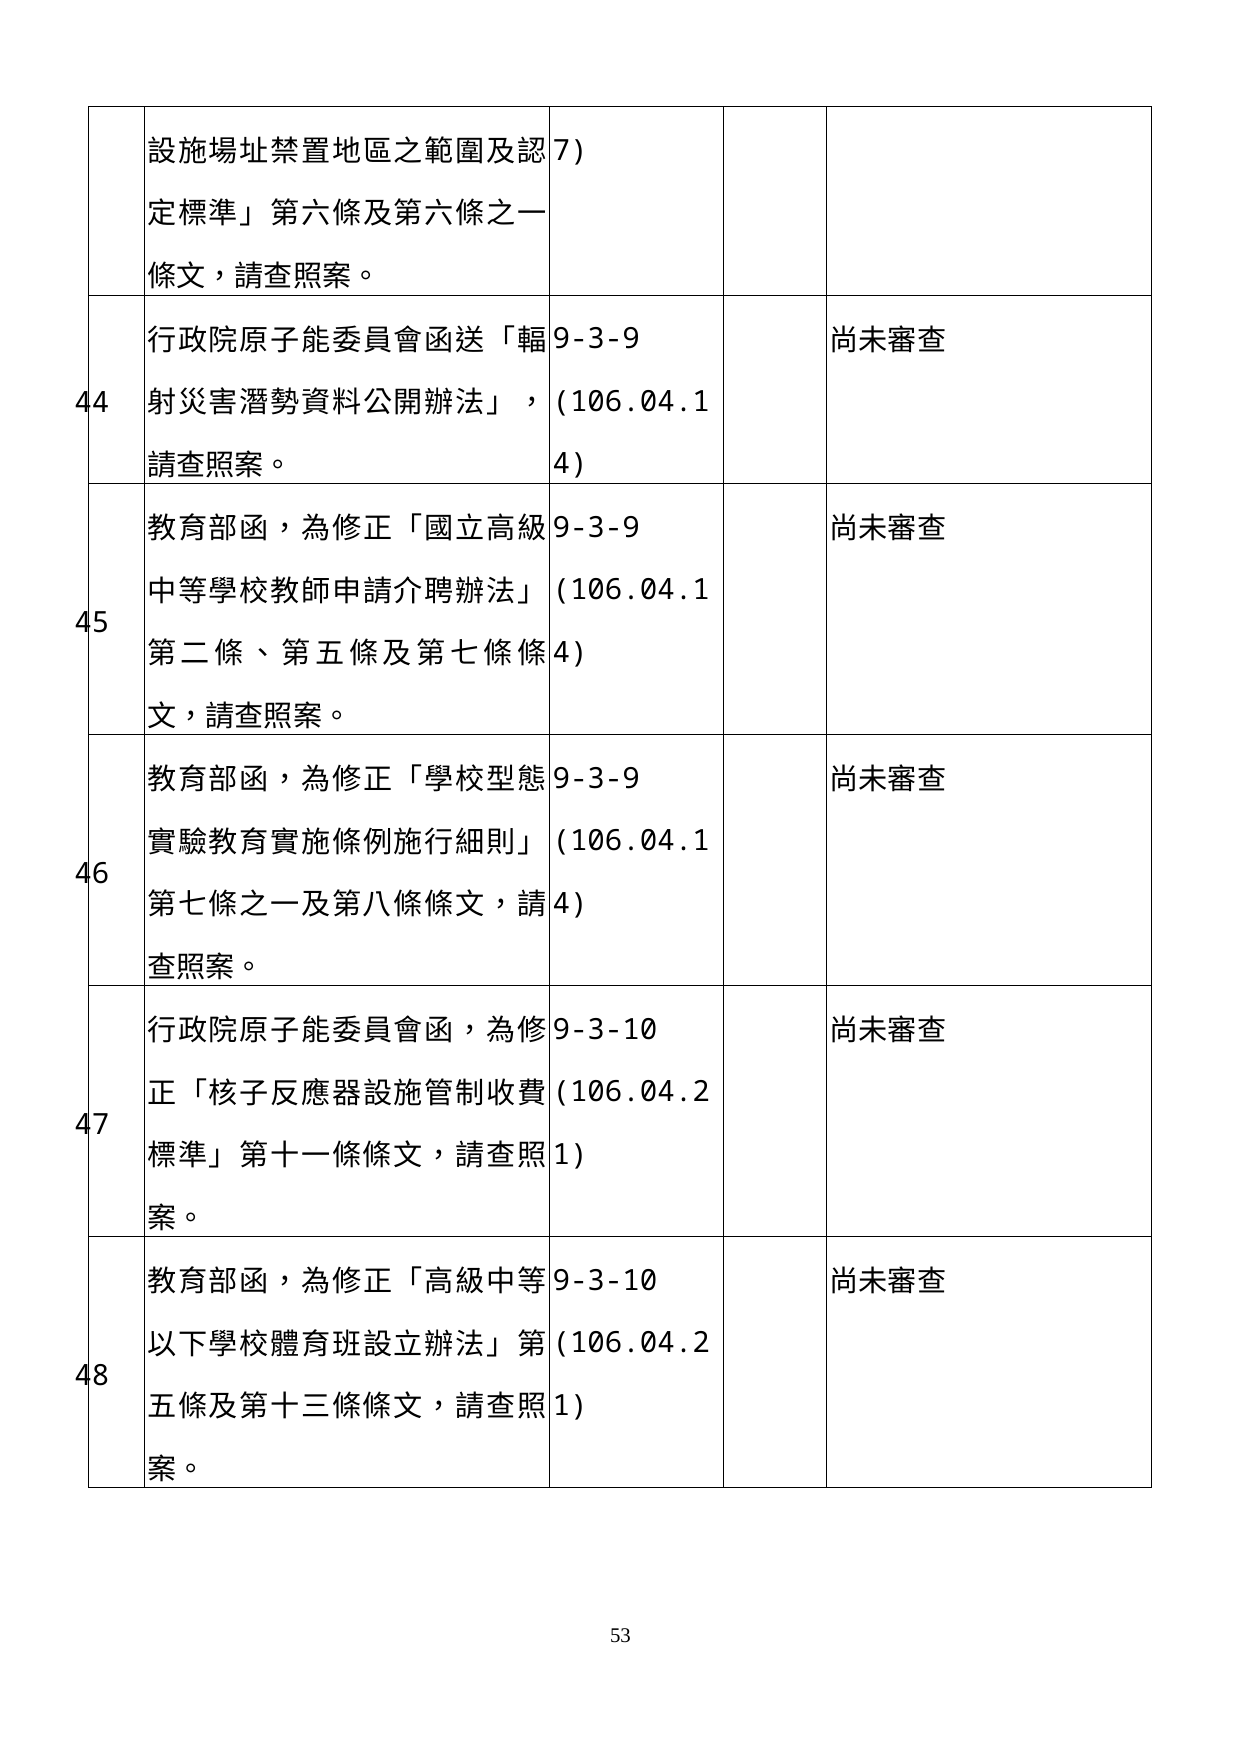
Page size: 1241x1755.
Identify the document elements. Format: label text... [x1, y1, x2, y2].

table_cell [89, 107, 144, 294]
table_cell [724, 107, 826, 294]
table_cell [724, 484, 826, 734]
table_cell 尚未審查 [827, 1237, 1151, 1487]
table_cell 9-3-9 (106.04.14) [550, 484, 723, 734]
table_cell 尚未審查 [827, 735, 1151, 985]
table_cell 尚未審查 [827, 484, 1151, 734]
table_cell 9-3-9 (106.04.14) [550, 735, 723, 985]
table_cell [827, 107, 1151, 294]
table_cell [89, 986, 144, 1236]
table_cell 9-3-10 (106.04.21) [550, 986, 723, 1236]
table_cell 9-3-10 (106.04.21) [550, 1237, 723, 1487]
table_cell 尚未審查 [827, 986, 1151, 1236]
table_cell 教育部函，為修正「學校型態實驗教育實施條例施行細則」第七條之一及第八條條文，請查照案。 [145, 735, 549, 985]
table_cell 教育部函，為修正「高級中等以下學校體育班設立辦法」第五條及第十三條條文，請查照案。 [145, 1237, 549, 1487]
table_cell [89, 735, 144, 985]
table_cell 尚未審查 [827, 296, 1151, 483]
table_cell [724, 296, 826, 483]
table_cell 教育部函，為修正「國立高級中等學校教師申請介聘辦法」第二條、第五條及第七條條文，請查照案。 [145, 484, 549, 734]
table_cell 9-3-9 (106.04.14) [550, 296, 723, 483]
table_cell [724, 986, 826, 1236]
table_cell 行政院原子能委員會函，為修正「核子反應器設施管制收費標準」第十一條條文，請查照案。 [145, 986, 549, 1236]
table_cell [724, 1237, 826, 1487]
table_cell [89, 484, 144, 734]
table_cell [89, 1237, 144, 1487]
table_cell 7) [550, 107, 723, 294]
table_cell 設施場址禁置地區之範圍及認定標準」第六條及第六條之一條文，請查照案。 [145, 107, 549, 294]
table_cell [724, 735, 826, 985]
table_cell 行政院原子能委員會函送「輻射災害潛勢資料公開辦法」，請查照案。 [145, 296, 549, 483]
table_cell [89, 296, 144, 483]
